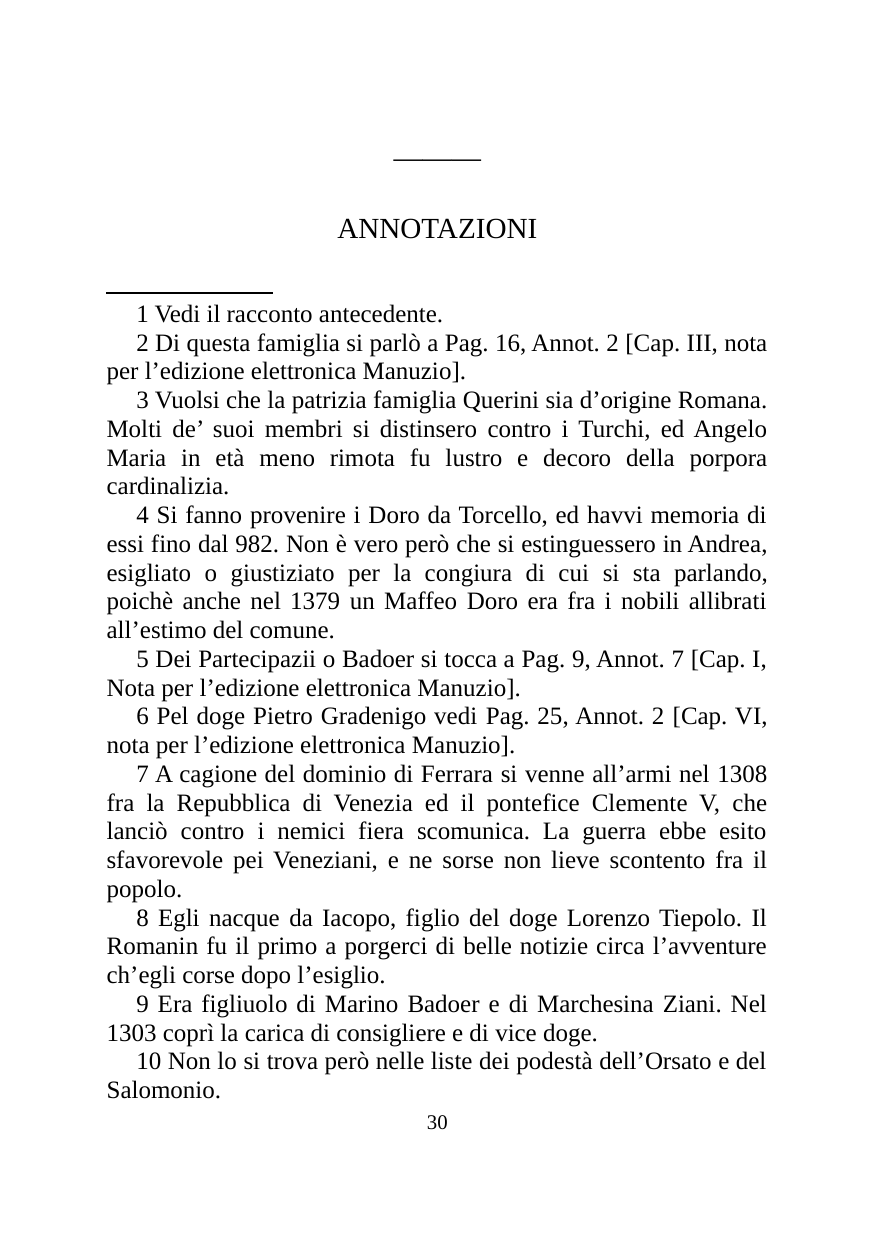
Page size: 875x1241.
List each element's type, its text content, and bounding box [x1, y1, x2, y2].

text A cagione del dominio di Ferrara si venne all’armi nel 1308 fra la Repubblica di Venezia ed il pontefice Clemente V, che lanciò contro i nemici fiera scomunica. La guerra ebbe esito sfavorevole pei Veneziani, e ne sorse non lieve scontento fra il popolo. [106, 759, 768, 903]
text Di questa famiglia si parlò a Pag. 16, Annot. 2 [Cap. III, nota per l’edizione elettronica Manuzio]. [106, 328, 768, 385]
text Vuolsi che la patrizia famiglia Querini sia d’origine Romana. Molti de’ suoi membri si distinsero contro i Turchi, ed Angelo Maria in età meno rimota fu lustro e decoro della porpora cardinalizia. [106, 385, 768, 500]
text Vedi il racconto antecedente. [106, 299, 768, 328]
text Era figliuolo di Marino Badoer e di Marchesina Ziani. Nel 1303 coprì la carica di consigliere e di vice doge. [106, 989, 768, 1046]
text Pel doge Pietro Gradenigo vedi Pag. 25, Annot. 2 [Cap. VI, nota per l’edizione elettronica Manuzio]. [106, 701, 768, 759]
text Non lo si trova però nelle liste dei podestà dell’Orsato e del Salomonio. [106, 1046, 768, 1104]
subtitle ANNOTAZIONI [106, 211, 768, 244]
text Dei Partecipazii o Badoer si tocca a Pag. 9, Annot. 7 [Cap. I, Nota per l’edizione elettronica Manuzio]. [106, 644, 768, 701]
text Si fanno provenire i Doro da Torcello, ed havvi memoria di essi fino dal 982. Non è vero però che si estinguessero in Andrea, esigliato o giustiziato per la congiura di cui si sta parlando, poichè anche nel 1379 un Maffeo Doro era fra i nobili allibrati all’estimo del comune. [106, 500, 768, 644]
subtitle ――― [106, 140, 768, 173]
text Egli nacque da Iacopo, figlio del doge Lorenzo Tiepolo. Il Romanin fu il primo a porgerci di belle notizie circa l’avventure ch’egli corse dopo l’esiglio. [106, 903, 768, 989]
